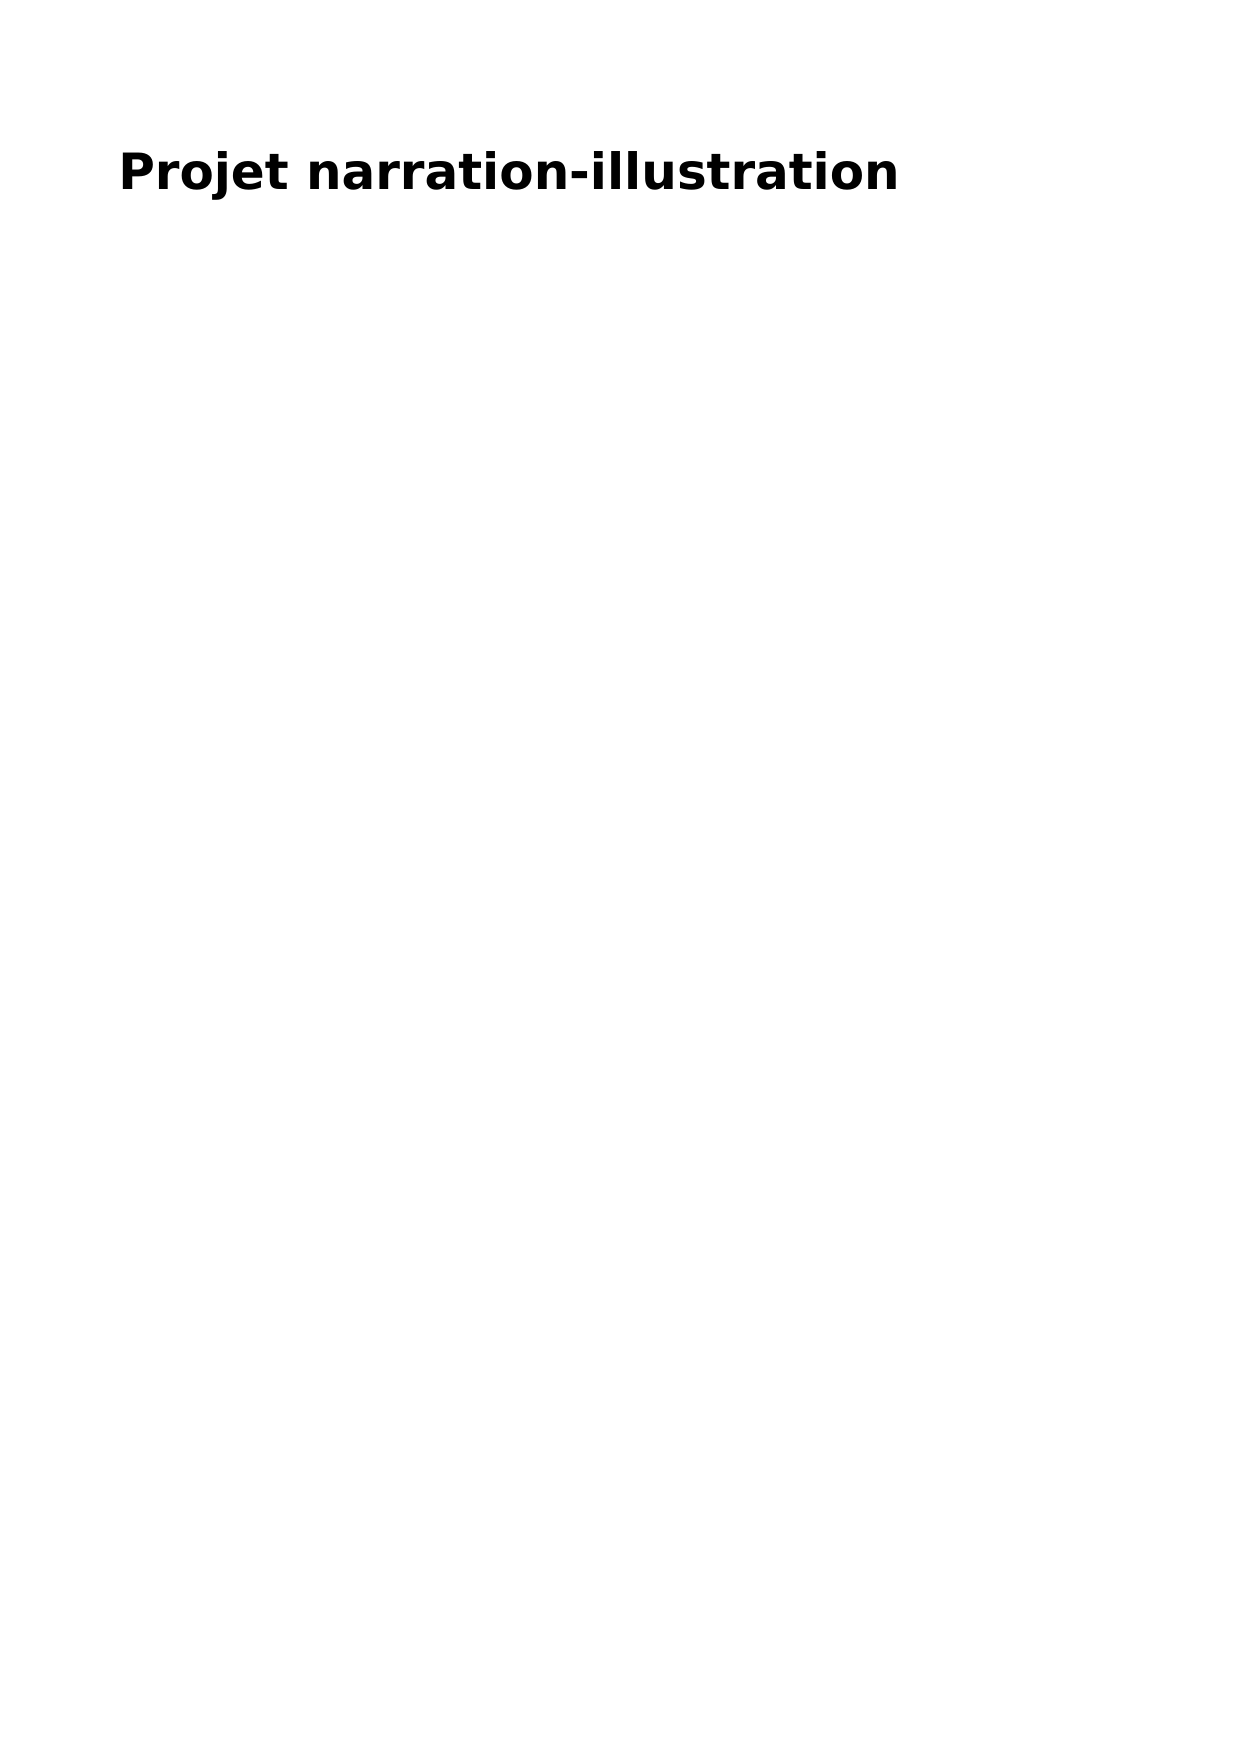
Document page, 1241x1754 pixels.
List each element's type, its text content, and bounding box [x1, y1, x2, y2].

subtitle Projet narration-illustration [118, 143, 1122, 201]
